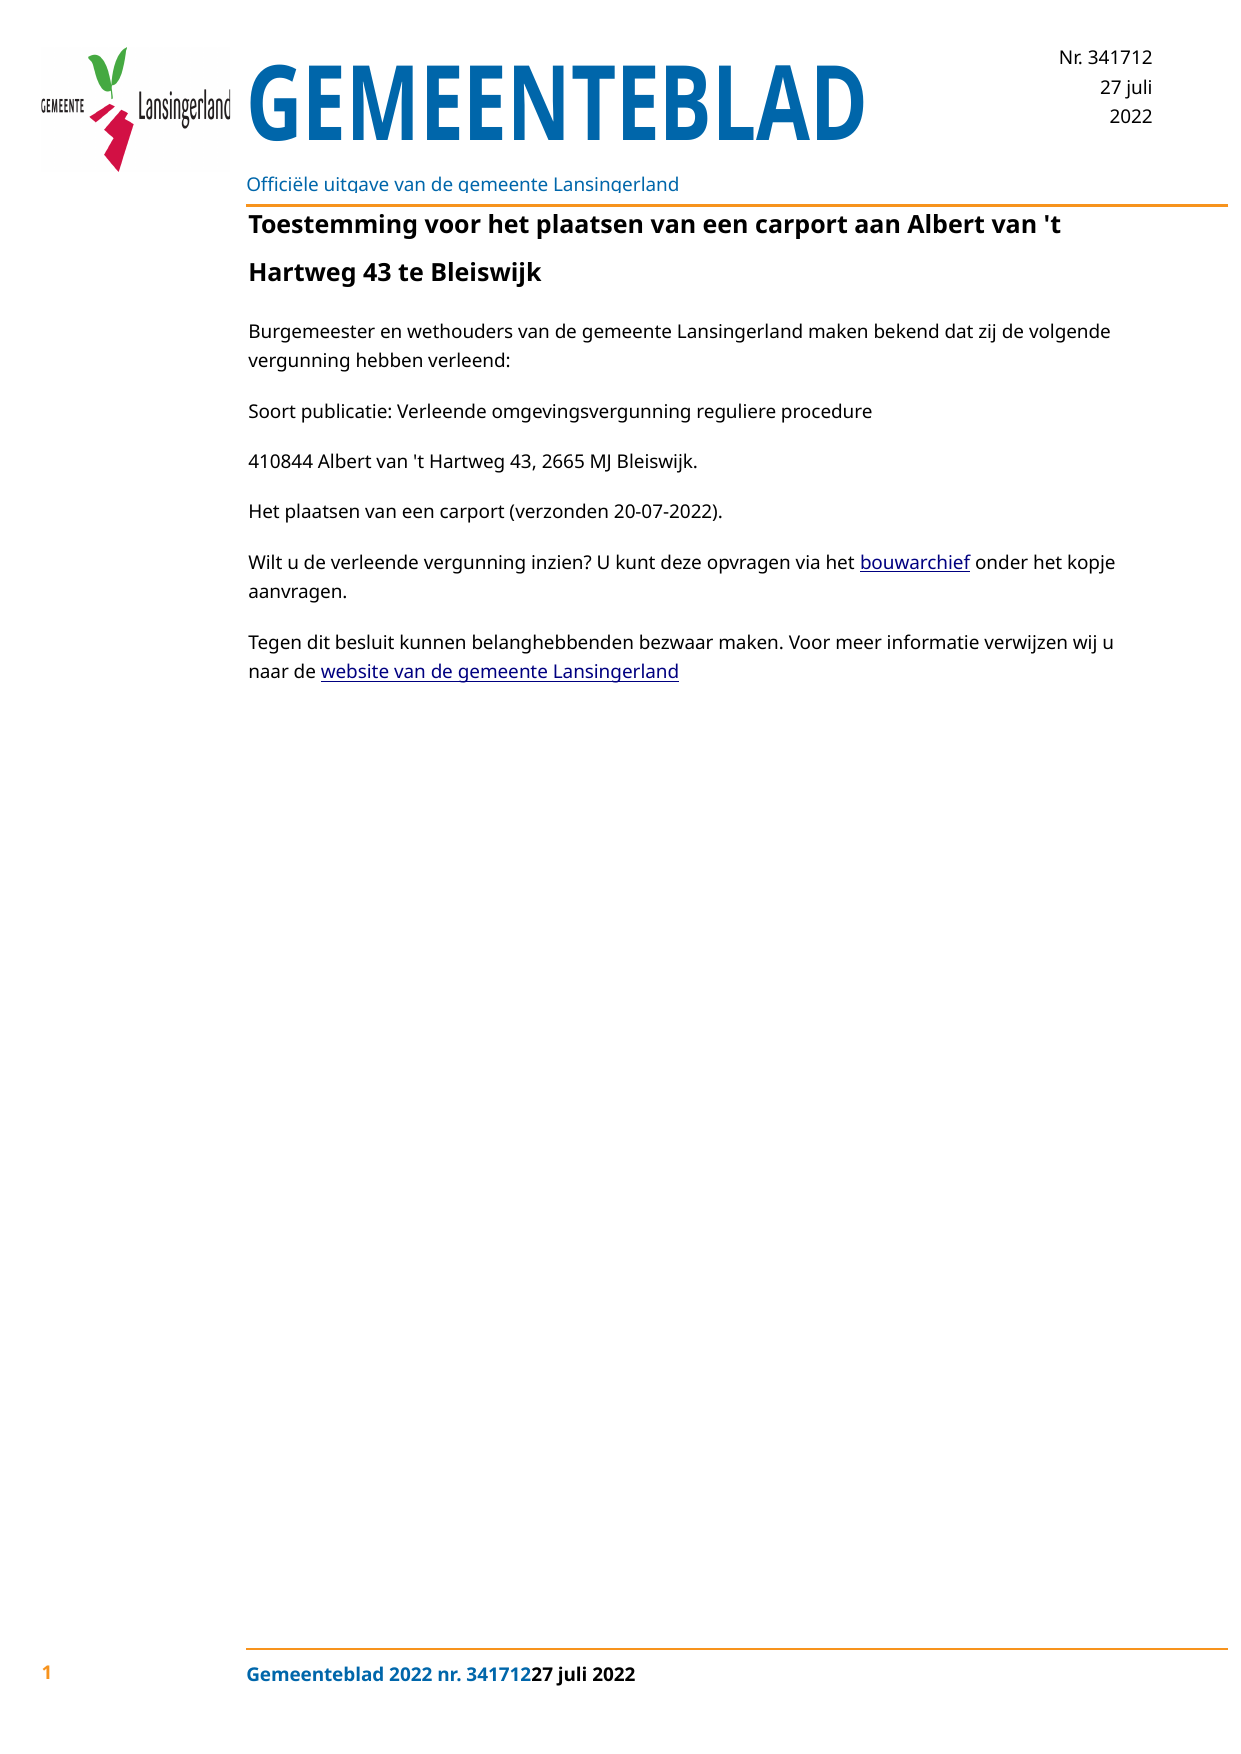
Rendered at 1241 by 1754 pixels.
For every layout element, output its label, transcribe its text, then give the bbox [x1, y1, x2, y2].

text Het plaatsen van een carport (verzonden 20-07-2022). [248, 499, 1152, 524]
text 410844 Albert van 't Hartweg 43, 2665 MJ Bleiswijk. [248, 448, 1152, 474]
text Wilt u de verleende vergunning inzien? U kunt deze opvragen via het bouwarchief onder het kopje aanvragen. [248, 549, 1152, 604]
text Soort publicatie: Verleende omgevingsvergunning reguliere procedure [248, 398, 1152, 424]
text Tegen dit besluit kunnen belanghebbenden bezwaar maken. Voor meer informatie verwijzen wij u naar de website van de gemeente Lansingerland [248, 629, 1152, 684]
picture [41, 47, 231, 172]
text Burgemeester en wethouders van de gemeente Lansingerland maken bekend dat zij de volgende vergunning hebben verleend: [248, 318, 1152, 373]
text Toestemming voor het plaatsen van een carport aan Albert van 't Hartweg 43 te Bleiswijk [248, 207, 1152, 288]
